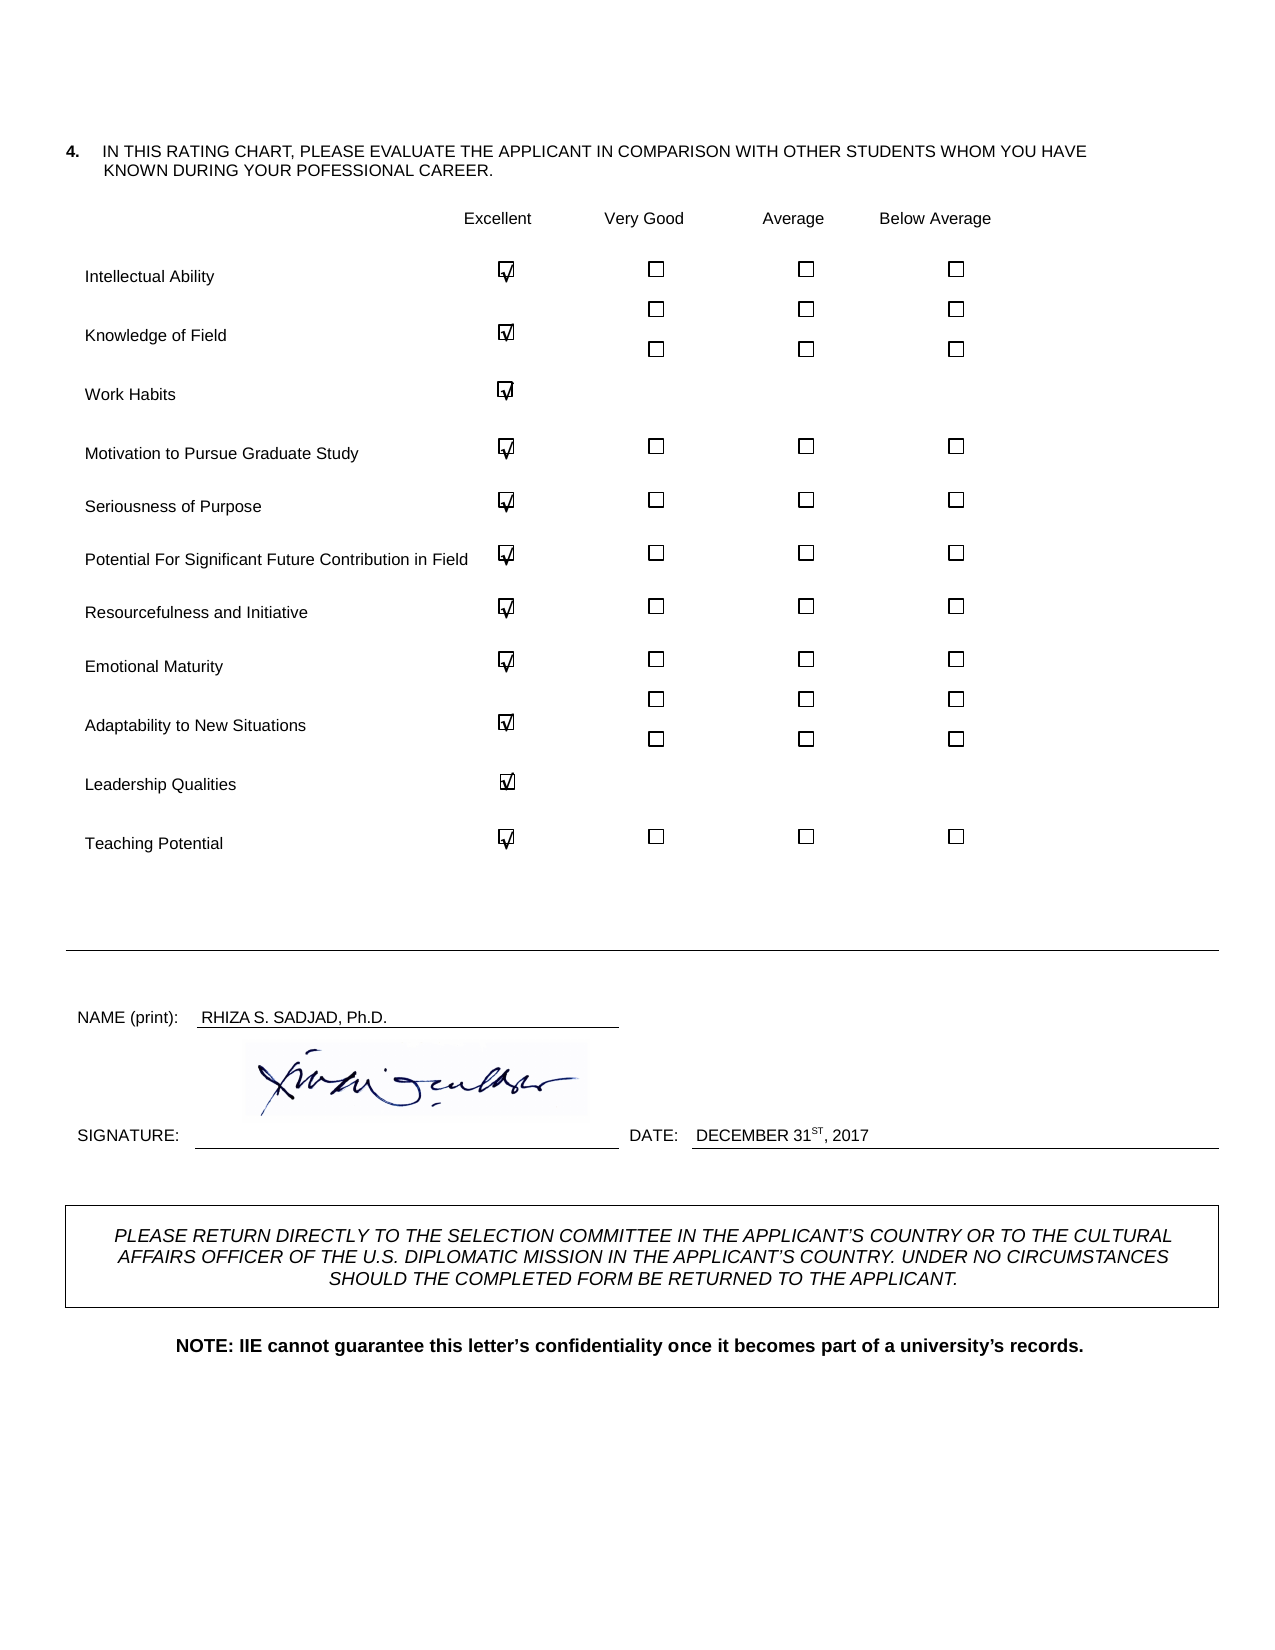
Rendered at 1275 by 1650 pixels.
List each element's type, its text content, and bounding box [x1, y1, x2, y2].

text Seriousness of Purpose √ [84, 490, 997, 519]
text NOTE: IIE cannot guarantee this letter’s confidentiality once it becomes part of a university’s records. [176, 1335, 1237, 1357]
text SIGNATURE: DATE: DECEMBER 31ST, 2017 [77, 1125, 1237, 1144]
text Emotional Maturity √ [84, 650, 997, 678]
text NAME (print): RHIZA S. SADJAD, Ph.D. [77, 1008, 1136, 1027]
text 4. IN THIS RATING CHART, PLEASE EVALUATE THE APPLICANT IN COMPARISON WITH OTHER STUDENTS WHOM YOU HAVE KNOWN DURING YOUR POFESSIONAL CAREER. [66, 142, 1151, 180]
text Intellectual Ability √ [84, 260, 997, 288]
text PLEASE RETURN DIRECTLY TO THE SELECTION COMMITTEE IN THE APPLICANT’S COUNTRY OR TO THE CULTURAL AFFAIRS OFFICER OF THE U.S. DIPLOMATIC MISSION IN THE APPLICANT’S COUNTRY. UNDER NO CIRCUMSTANCES SHOULD THE COMPLETED FORM BE RETURNED TO THE APPLICANT. [112, 1226, 1176, 1289]
text Adaptability to New Situations √ [84, 709, 997, 737]
text Excellent Very Good Average Below Average [463, 209, 1237, 228]
text Resourcefulness and Initiative √ [84, 597, 997, 625]
text Leadership Qualities √ [84, 768, 997, 796]
text Knowledge of Field √ [84, 319, 997, 347]
text Work Habits √ [84, 378, 997, 406]
text Motivation to Pursue Graduate Study √ [84, 437, 997, 465]
picture [241, 1039, 591, 1123]
text Teaching Potential √ [84, 827, 997, 856]
text Potential For Significant Future Contribution in Field √ [84, 543, 997, 572]
